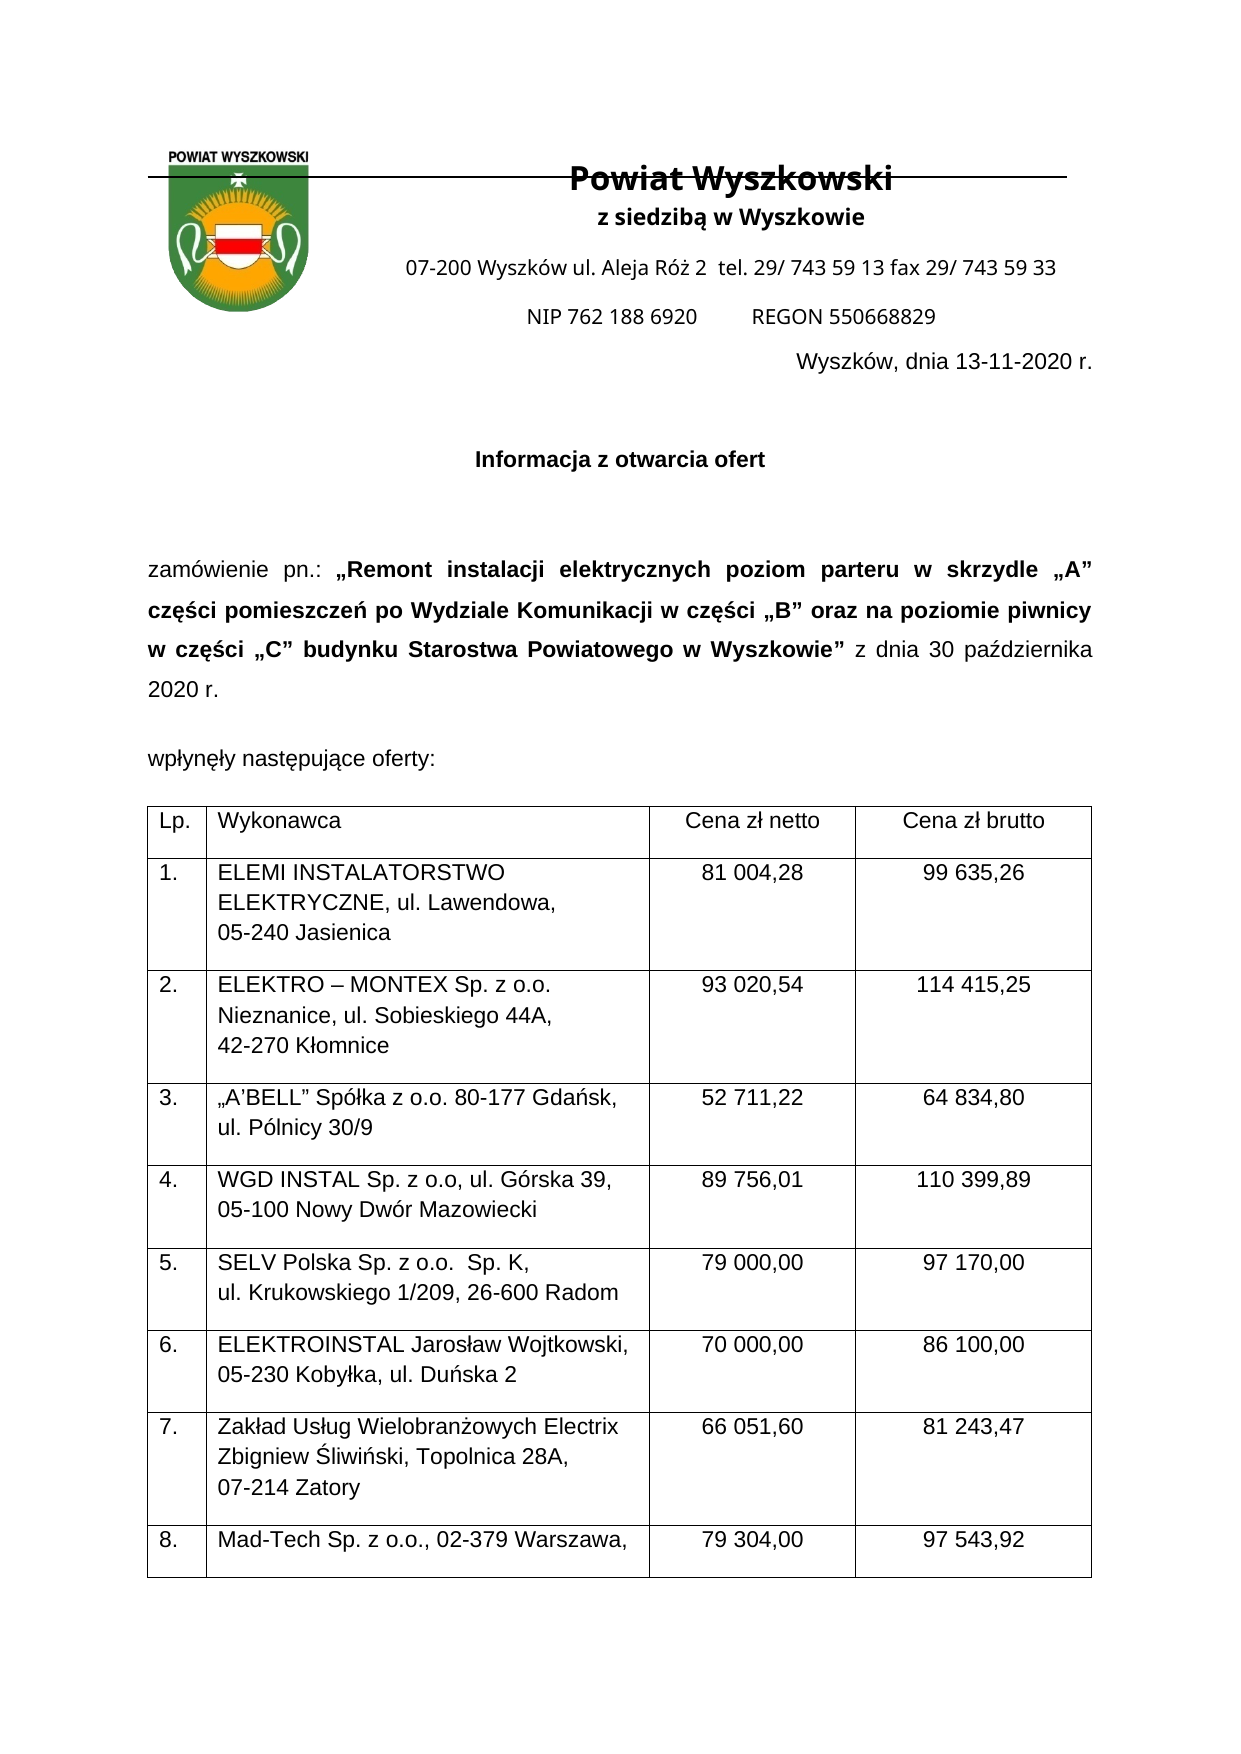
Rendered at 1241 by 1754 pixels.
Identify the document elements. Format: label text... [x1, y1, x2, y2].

table_cell 97 543,92 [856, 1526, 1091, 1577]
table_header Lp. [148, 807, 206, 858]
table_cell 110 399,89 [856, 1166, 1091, 1247]
table_cell 99 635,26 [856, 859, 1091, 970]
table_cell 79 000,00 [650, 1249, 855, 1330]
table_cell „A’BELL” Spółka z o.o. 80-177 Gdańsk, ul. Pólnicy 30/9 [207, 1084, 649, 1165]
text Wyszków, dnia 13-11-2020 r. [148, 348, 1093, 374]
table_cell 114 415,25 [856, 971, 1091, 1083]
table_header Cena zł netto [650, 807, 855, 858]
table_cell 81 004,28 [650, 859, 855, 970]
table_cell 6. [148, 1331, 206, 1412]
text z siedzibą w Wyszkowie [381, 201, 1082, 232]
table_header Wykonawca [207, 807, 649, 858]
table_cell 70 000,00 [650, 1331, 855, 1412]
table_cell Mad-Tech Sp. z o.o., 02-379 Warszawa, [207, 1526, 649, 1577]
table_cell ELEKTRO – MONTEX Sp. z o.o. Nieznanice, ul. Sobieskiego 44A, 42-270 Kłomnice [207, 971, 649, 1083]
table_cell 81 243,47 [856, 1413, 1091, 1524]
table_cell ELEMI INSTALATORSTWO ELEKTRYCZNE, ul. Lawendowa, 05-240 Jasienica [207, 859, 649, 970]
table_cell 5. [148, 1249, 206, 1330]
table_cell 4. [148, 1166, 206, 1247]
text 07-200 Wyszków ul. Aleja Róż 2 tel. 29/ 743 59 13 fax 29/ 743 59 33 [381, 253, 1082, 281]
table_cell WGD INSTAL Sp. z o.o, ul. Górska 39, 05-100 Nowy Dwór Mazowiecki [207, 1166, 649, 1247]
table_cell 86 100,00 [856, 1331, 1091, 1412]
text wpłynęły następujące oferty: [148, 745, 1093, 772]
table_cell 2. [148, 971, 206, 1083]
table_cell ELEKTROINSTAL Jarosław Wojtkowski, 05-230 Kobyłka, ul. Duńska 2 [207, 1331, 649, 1412]
text zamówienie pn.: „Remont instalacji elektrycznych poziom parteru w skrzydle „A” części pomieszczeń po Wydziale Komunikacji w części „B” oraz na poziomie piwnicy w części „C” budynku Starostwa Powiatowego w Wyszkowie” z dnia 30 października 2020 r. [148, 556, 1093, 702]
table_cell 1. [148, 859, 206, 970]
table_cell 79 304,00 [650, 1526, 855, 1577]
table_cell 7. [148, 1413, 206, 1524]
table_cell Zakład Usług Wielobranżowych Electrix Zbigniew Śliwiński, Topolnica 28A, 07-214 Zatory [207, 1413, 649, 1524]
table_cell 93 020,54 [650, 971, 855, 1083]
table_cell 66 051,60 [650, 1413, 855, 1524]
table_cell 64 834,80 [856, 1084, 1091, 1165]
table_cell 97 170,00 [856, 1249, 1091, 1330]
subtitle Powiat Wyszkowski [381, 155, 1082, 201]
table_cell 3. [148, 1084, 206, 1165]
table_header Cena zł brutto [856, 807, 1091, 858]
table_cell 52 711,22 [650, 1084, 855, 1165]
text Informacja z otwarcia ofert [148, 446, 1093, 473]
table_cell 89 756,01 [650, 1166, 855, 1247]
text NIP 762 188 6920 REGON 550668829 [381, 302, 1082, 329]
table_cell 8. [148, 1526, 206, 1577]
table_cell SELV Polska Sp. z o.o. Sp. K, ul. Krukowskiego 1/209, 26-600 Radom [207, 1249, 649, 1330]
